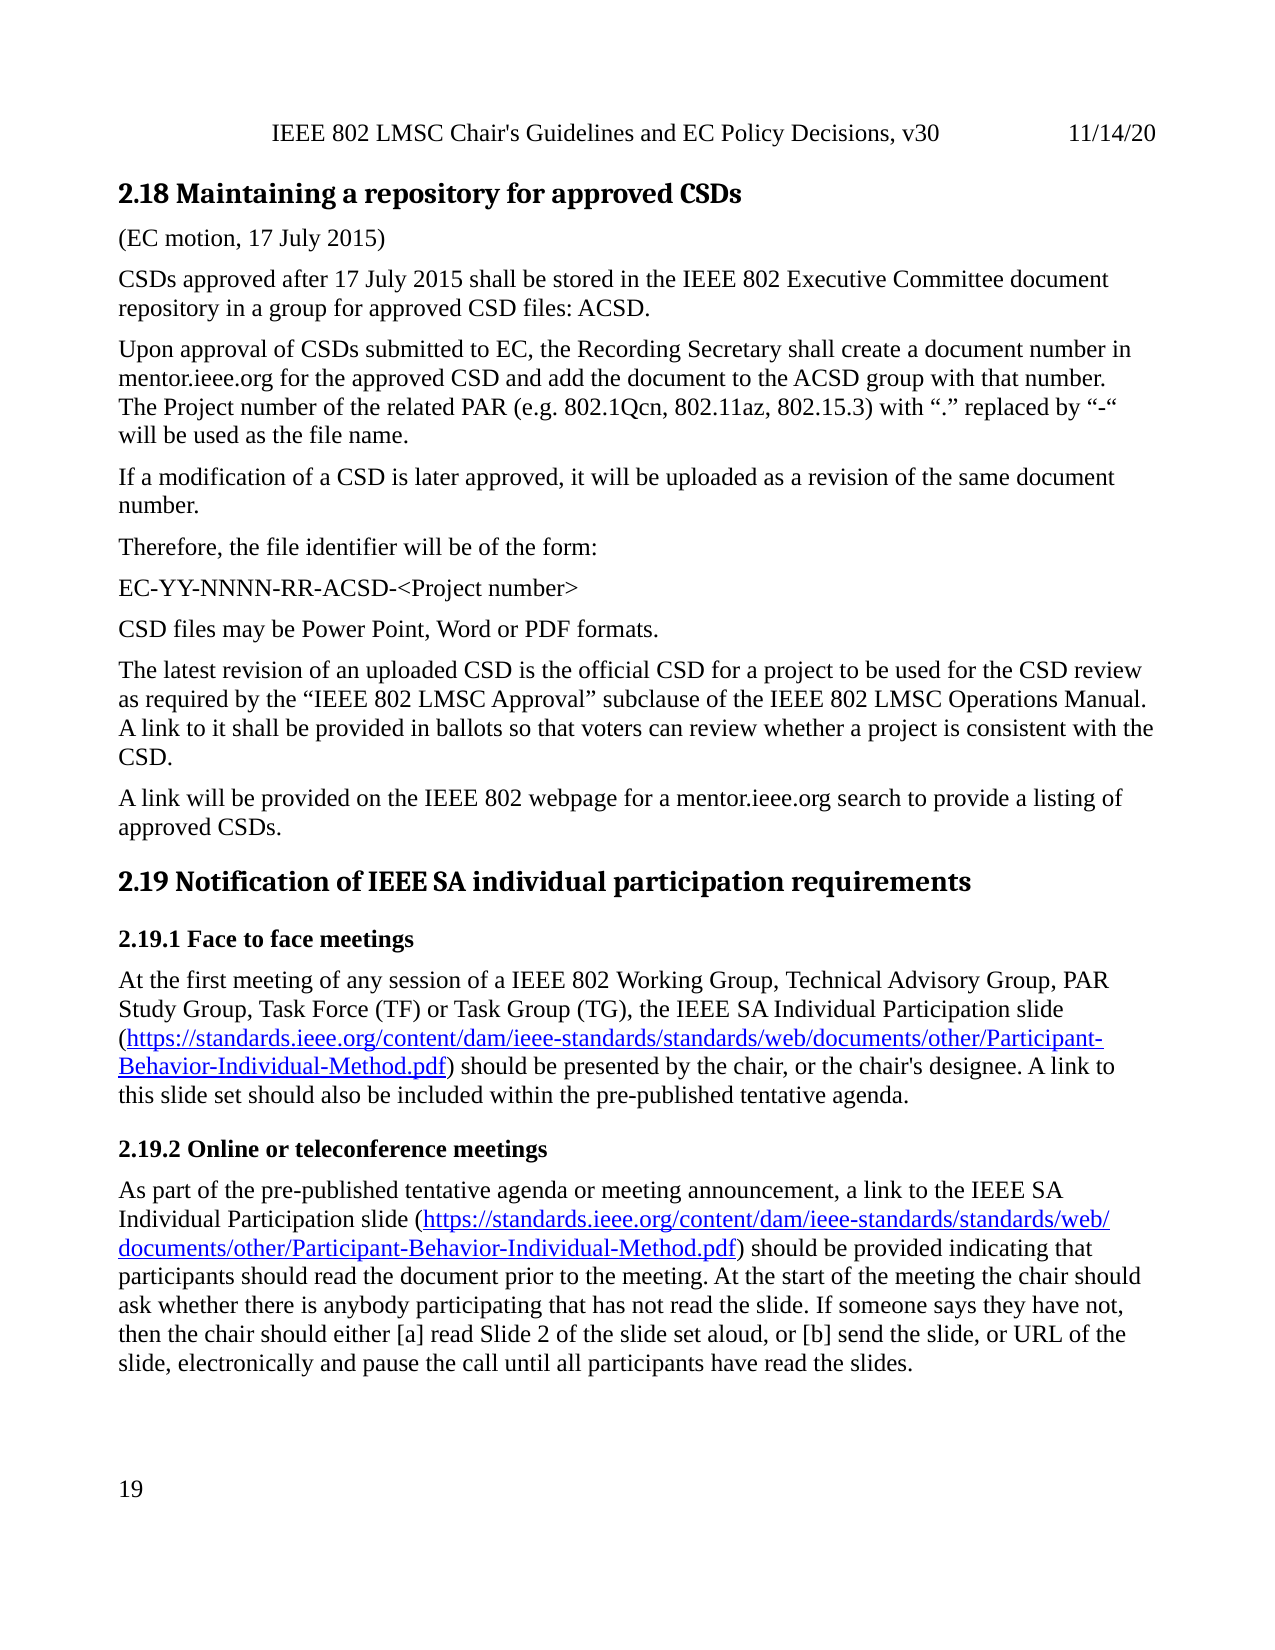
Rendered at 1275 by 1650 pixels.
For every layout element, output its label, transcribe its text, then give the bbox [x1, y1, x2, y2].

text Upon approval of CSDs submitted to EC, the Recording Secretary shall create a document number in mentor.ieee.org for the approved CSD and add the document to the ACSD group with that number. The Project number of the related PAR (e.g. 802.1Qcn, 802.11az, 802.15.3) with “.” replaced by “-“ will be used as the file name. [118, 334, 1157, 449]
text CSD files may be Power Point, Word or PDF formats. [118, 614, 1157, 643]
text Therefore, the file identifier will be of the form: [118, 532, 1157, 560]
text If a modification of a CSD is later approved, it will be uploaded as a revision of the same document number. [118, 462, 1157, 519]
text EC-YY-NNNN-RR-ACSD-<Project number> [118, 573, 1157, 602]
text The latest revision of an uploaded CSD is the official CSD for a project to be used for the CSD review as required by the “IEEE 802 LMSC Approval” subclause of the IEEE 802 LMSC Operations Manual. A link to it shall be provided in ballots so that voters can review whether a project is consistent with the CSD. [118, 655, 1157, 770]
text At the first meeting of any session of a IEEE 802 Working Group, Technical Advisory Group, PAR Study Group, Task Force (TF) or Task Group (TG), the IEEE SA Individual Participation slide (https://standards.ieee.org/content/dam/ieee-standards/standards/web/documents/other/Participant-Behavior-Individual-Method.pdf) should be presented by the chair, or the chair's designee. A link to this slide set should also be included within the pre-published tentative agenda. [118, 965, 1157, 1109]
text CSDs approved after 17 July 2015 shall be stored in the IEEE 802 Executive Committee document repository in a group for approved CSD files: ACSD. [118, 264, 1157, 322]
text A link will be provided on the IEEE 802 webpage for a mentor.ieee.org search to provide a listing of approved CSDs. [118, 783, 1157, 840]
subtitle Face to face meetings [118, 924, 1157, 953]
subtitle Maintaining a repository for approved CSDs [118, 177, 1157, 210]
subtitle Notification of IEEE SA individual participation requirements [118, 865, 1157, 899]
text (EC motion, 17 July 2015) [118, 223, 1157, 252]
text As part of the pre-published tentative agenda or meeting announcement, a link to the IEEE SA Individual Participation slide (https://standards.ieee.org/content/dam/ieee-standards/standards/web/documents/other/Participant-Behavior-Individual-Method.pdf) should be provided indicating that participants should read the document prior to the meeting. At the start of the meeting the chair should ask whether there is anybody participating that has not read the slide. If someone says they have not, then the chair should either [a] read Slide 2 of the slide set aloud, or [b] send the slide, or URL of the slide, electronically and pause the call until all participants have read the slides. [118, 1175, 1157, 1376]
subtitle Online or teleconference meetings [118, 1134, 1157, 1163]
